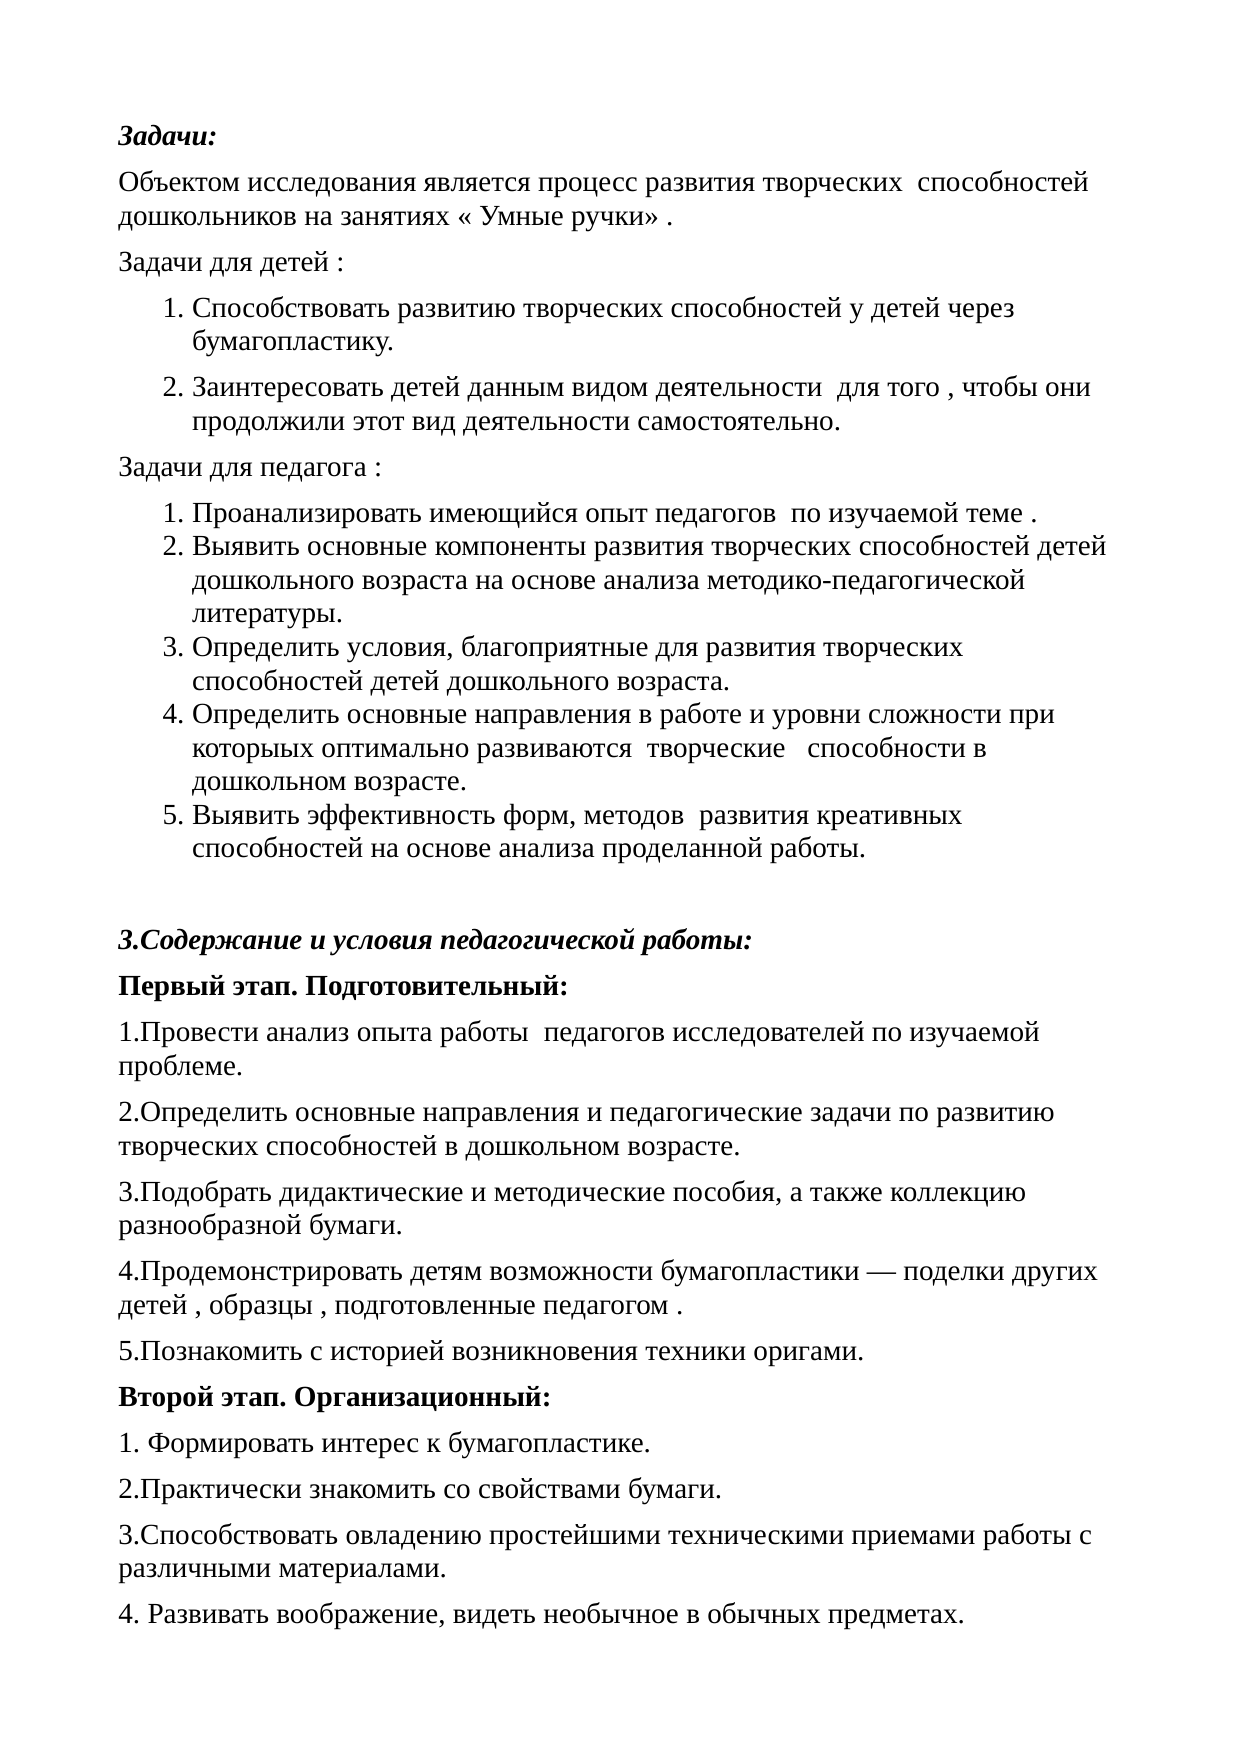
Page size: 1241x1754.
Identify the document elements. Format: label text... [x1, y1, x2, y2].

text 4. Развивать воображение, видеть необычное в обычных предметах. [118, 1597, 1122, 1630]
text 2.Определить основные направления и педагогические задачи по развитию творческих способностей в дошкольном возрасте. [118, 1094, 1122, 1161]
list Заинтересовать детей данным видом деятельности для того , чтобы они продолжили этот вид деятельности самостоятельно. [162, 369, 1122, 436]
text Второй этап. Организационный: [118, 1379, 1122, 1412]
text 4.Продемонстрировать детям возможности бумагопластики — поделки других детей , образцы , подготовленные педагогом . [118, 1253, 1122, 1320]
list Способствовать развитию творческих способностей у детей через бумагопластику. [162, 290, 1122, 357]
text 1. Формировать интерес к бумагопластике. [118, 1425, 1122, 1458]
text 2.Практически знакомить со свойствами бумаги. [118, 1471, 1122, 1504]
text Первый этап. Подготовительный: [118, 968, 1122, 1002]
text 5.Познакомить с историей возникновения техники оригами. [118, 1333, 1122, 1366]
text Задачи для детей : [118, 244, 1122, 277]
text Задачи: [118, 118, 1122, 152]
list Определить основные направления в работе и уровни сложности при которыых оптимально развиваются творческие способности в дошкольном возрасте. [162, 696, 1122, 797]
text Задачи для педагога : [118, 449, 1122, 482]
text 3.Подобрать дидактические и методические пособия, а также коллекцию разнообразной бумаги. [118, 1174, 1122, 1241]
text 3.Способствовать овладению простейшими техническими приемами работы с различными материалами. [118, 1517, 1122, 1584]
list Определить условия, благоприятные для развития творческих способностей детей дошкольного возраста. [162, 629, 1122, 696]
text 3.Содержание и условия педагогической работы: [118, 922, 1122, 956]
text Объектом исследования является процесс развития творческих способностей дошкольников на занятиях « Умные ручки» . [118, 164, 1122, 231]
list Проанализировать имеющийся опыт педагогов по изучаемой теме . [162, 495, 1122, 528]
text 1.Провести анализ опыта работы педагогов исследователей по изучаемой проблеме. [118, 1014, 1122, 1082]
list Выявить основные компоненты развития творческих способностей детей дошкольного возраста на основе анализа методико-педагогической литературы. [162, 528, 1122, 629]
list Выявить эффективность форм, методов развития креативных способностей на основе анализа проделанной работы. [162, 797, 1122, 864]
